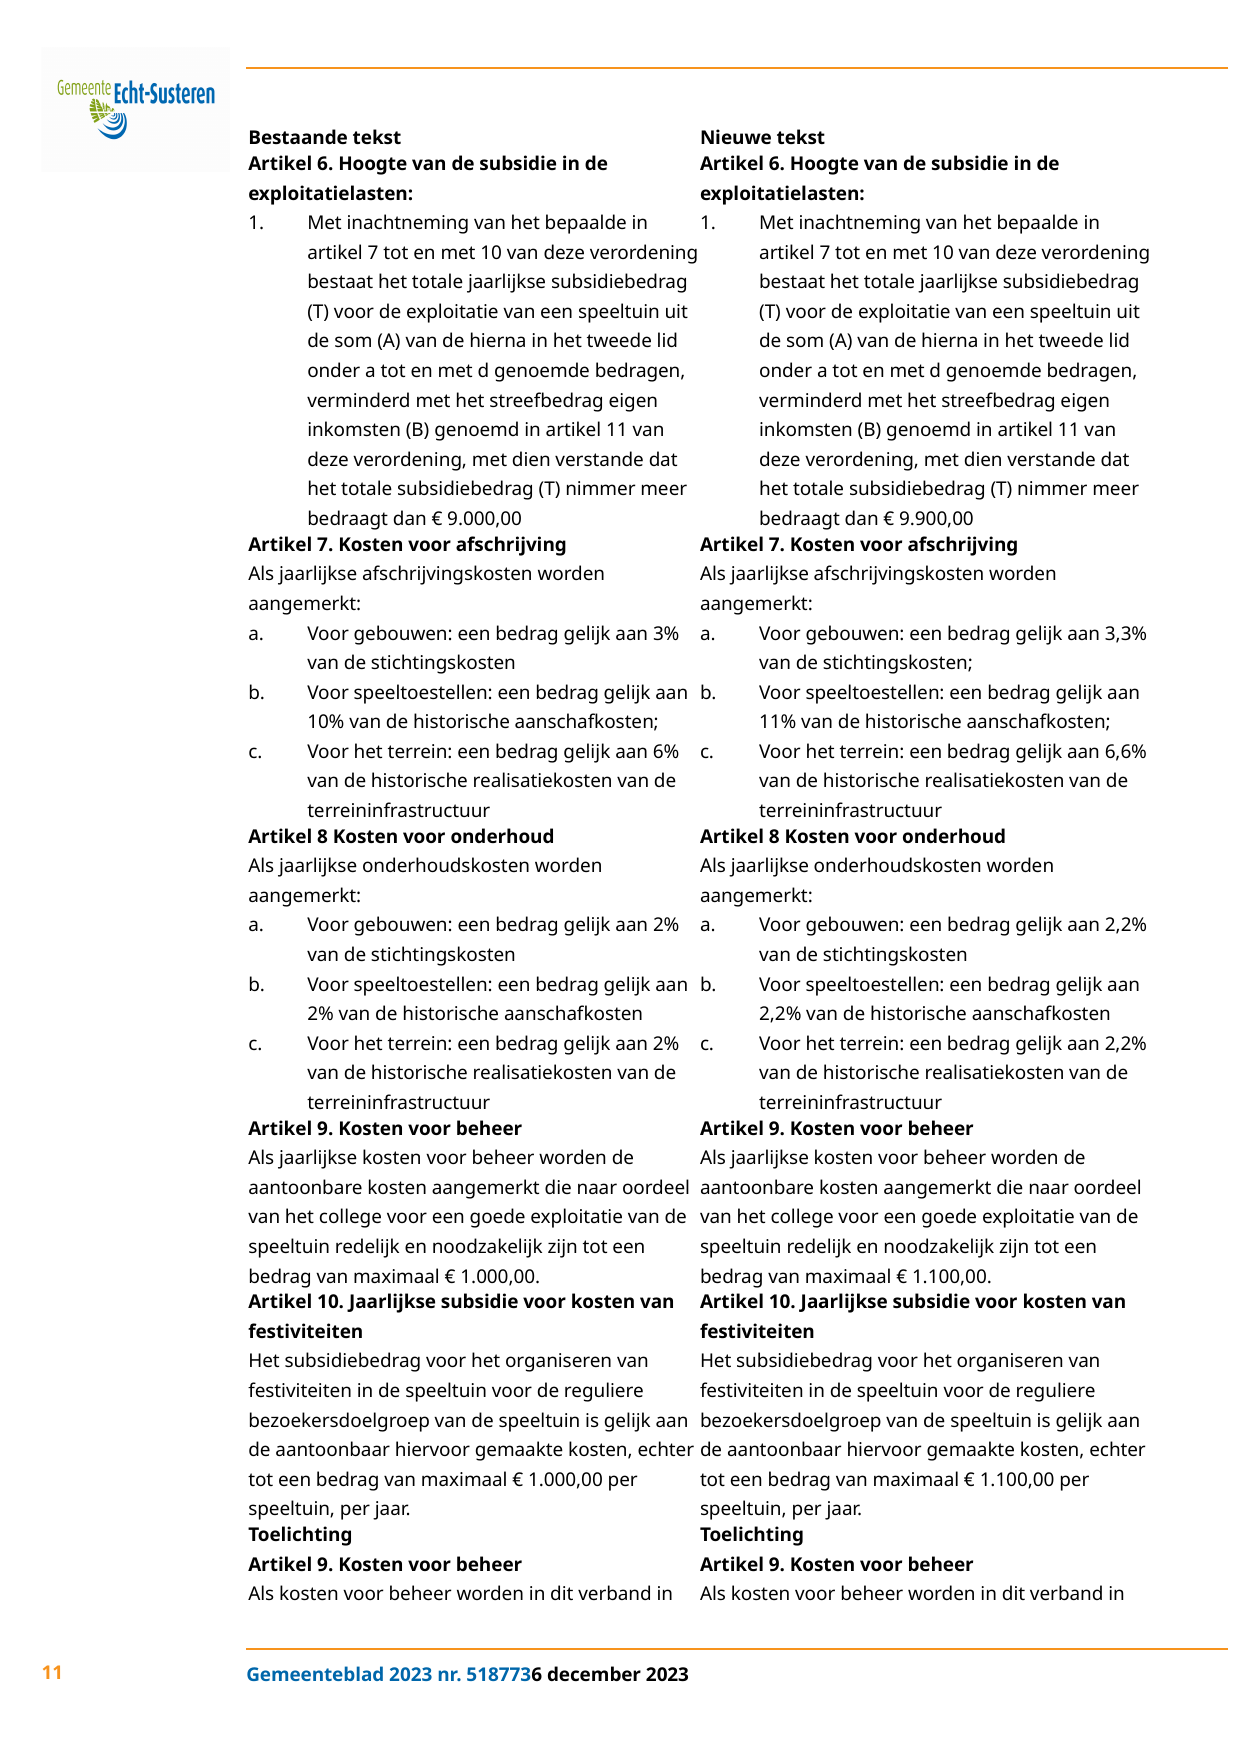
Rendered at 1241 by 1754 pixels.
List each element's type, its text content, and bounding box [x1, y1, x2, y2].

table_cell Artikel 10. Jaarlijkse subsidie voor kosten van festiviteiten Het subsidiebedrag voor het organiseren van festiviteiten in de speeltuin voor de reguliere bezoekersdoelgroep van de speeltuin is gelijk aan de aantoonbaar hiervoor gemaakte kosten, echter tot een bedrag van maximaal € 1.000,00 per speeltuin, per jaar. [248, 1289, 700, 1521]
table_cell Artikel 10. Jaarlijkse subsidie voor kosten van festiviteiten Het subsidiebedrag voor het organiseren van festiviteiten in de speeltuin voor de reguliere bezoekersdoelgroep van de speeltuin is gelijk aan de aantoonbaar hiervoor gemaakte kosten, echter tot een bedrag van maximaal € 1.100,00 per speeltuin, per jaar. [700, 1289, 1152, 1521]
table_cell Artikel 8 Kosten voor onderhoud Als jaarlijkse onderhoudskosten worden aangemerkt: Voor gebouwen: een bedrag gelijk aan 2,2% van de stichtingskosten Voor speeltoestellen: een bedrag gelijk aan 2,2% van de historische aanschafkosten Voor het terrein: een bedrag gelijk aan 2,2% van de historische realisatiekosten van de terreininfrastructuur [700, 823, 1152, 1115]
table_cell Artikel 7. Kosten voor afschrijving Als jaarlijkse afschrijvingskosten worden aangemerkt: Voor gebouwen: een bedrag gelijk aan 3,3% van de stichtingskosten; Voor speeltoestellen: een bedrag gelijk aan 11% van de historische aanschafkosten; Voor het terrein: een bedrag gelijk aan 6,6% van de historische realisatiekosten van de terreininfrastructuur [700, 531, 1152, 823]
table_header Nieuwe tekst [700, 125, 1152, 150]
picture [41, 47, 231, 172]
table_cell Artikel 6. Hoogte van de subsidie in de exploitatielasten: Met inachtneming van het bepaalde in artikel 7 tot en met 10 van deze verordening bestaat het totale jaarlijkse subsidiebedrag (T) voor de exploitatie van een speeltuin uit de som (A) van de hierna in het tweede lid onder a tot en met d genoemde bedragen, verminderd met het streefbedrag eigen inkomsten (B) genoemd in artikel 11 van deze verordening, met dien verstande dat het totale subsidiebedrag (T) nimmer meer bedraagt dan € 9.000,00 [248, 150, 700, 531]
table_cell Artikel 8 Kosten voor onderhoud Als jaarlijkse onderhoudskosten worden aangemerkt: Voor gebouwen: een bedrag gelijk aan 2% van de stichtingskosten Voor speeltoestellen: een bedrag gelijk aan 2% van de historische aanschafkosten Voor het terrein: een bedrag gelijk aan 2% van de historische realisatiekosten van de terreininfrastructuur [248, 823, 700, 1115]
table_cell Artikel 9. Kosten voor beheer Als jaarlijkse kosten voor beheer worden de aantoonbare kosten aangemerkt die naar oordeel van het college voor een goede exploitatie van de speeltuin redelijk en noodzakelijk zijn tot een bedrag van maximaal € 1.000,00. [248, 1115, 700, 1288]
table_cell Artikel 9. Kosten voor beheer Als jaarlijkse kosten voor beheer worden de aantoonbare kosten aangemerkt die naar oordeel van het college voor een goede exploitatie van de speeltuin redelijk en noodzakelijk zijn tot een bedrag van maximaal € 1.100,00. [700, 1115, 1152, 1288]
table_cell Toelichting Artikel 9. Kosten voor beheer Als kosten voor beheer worden in dit verband in [700, 1521, 1152, 1606]
table_cell Artikel 7. Kosten voor afschrijving Als jaarlijkse afschrijvingskosten worden aangemerkt: Voor gebouwen: een bedrag gelijk aan 3% van de stichtingskosten Voor speeltoestellen: een bedrag gelijk aan 10% van de historische aanschafkosten; Voor het terrein: een bedrag gelijk aan 6% van de historische realisatiekosten van de terreininfrastructuur [248, 531, 700, 823]
table_header Bestaande tekst [248, 125, 700, 150]
table_cell Artikel 6. Hoogte van de subsidie in de exploitatielasten: Met inachtneming van het bepaalde in artikel 7 tot en met 10 van deze verordening bestaat het totale jaarlijkse subsidiebedrag (T) voor de exploitatie van een speeltuin uit de som (A) van de hierna in het tweede lid onder a tot en met d genoemde bedragen, verminderd met het streefbedrag eigen inkomsten (B) genoemd in artikel 11 van deze verordening, met dien verstande dat het totale subsidiebedrag (T) nimmer meer bedraagt dan € 9.900,00 [700, 150, 1152, 531]
table_cell Toelichting Artikel 9. Kosten voor beheer Als kosten voor beheer worden in dit verband in [248, 1521, 700, 1606]
